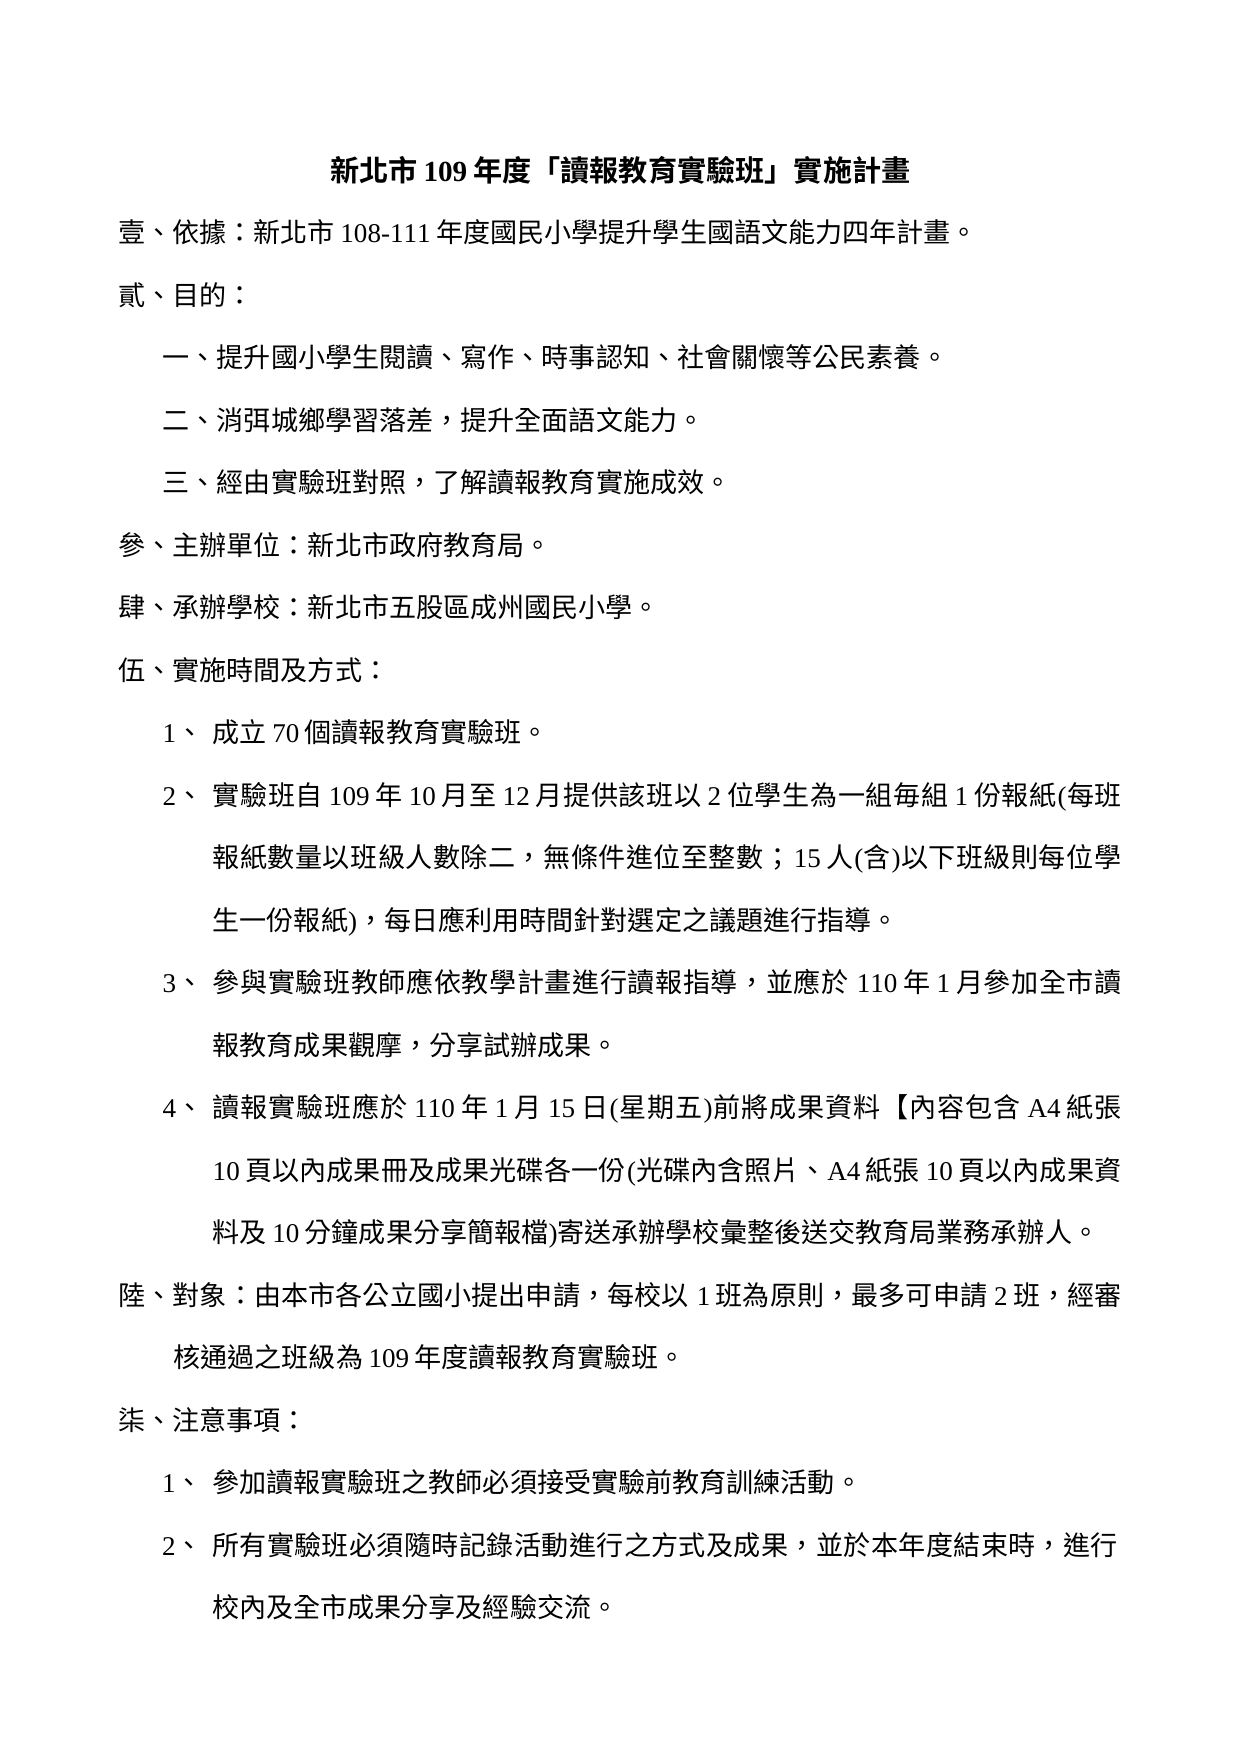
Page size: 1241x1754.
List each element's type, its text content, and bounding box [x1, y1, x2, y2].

text 伍、實施時間及方式： [118, 627, 1122, 689]
text 一、提升國小學生閱讀、寫作、時事認知、社會關懷等公民素養。 [162, 314, 1122, 377]
text 陸、對象：由本市各公立國小提出申請，每校以1班為原則，最多可申請2班，經審核通過之班級為109年度讀報教育實驗班。 [118, 1252, 1122, 1377]
text 三、經由實驗班對照，了解讀報教育實施成效。 [162, 439, 1122, 502]
list 讀報實驗班應於110年1月15日(星期五)前將成果資料【內容包含A4紙張10頁以內成果冊及成果光碟各一份(光碟內含照片、A4紙張10頁以內成果資料及10分鐘成果分享簡報檔)寄送承辦學校彙整後送交教育局業務承辦人。 [162, 1064, 1122, 1252]
text 肆、承辦學校：新北市五股區成州國民小學。 [118, 564, 1122, 627]
text 壹、依據：新北市108-111年度國民小學提升學生國語文能力四年計畫。 [118, 189, 1122, 252]
list 實驗班自109年10月至12月提供該班以2位學生為一組毎組1份報紙(每班報紙數量以班級人數除二，無條件進位至整數；15人(含)以下班級則每位學生一份報紙)，每日應利用時間針對選定之議題進行指導。 [162, 752, 1122, 939]
list 參與實驗班教師應依教學計畫進行讀報指導，並應於110年1月參加全市讀報教育成果觀摩，分享試辦成果。 [162, 939, 1122, 1064]
text 參、主辦單位：新北市政府教育局。 [118, 502, 1122, 564]
list 參加讀報實驗班之教師必須接受實驗前教育訓練活動。 [162, 1439, 1122, 1502]
text 貳、目的： [118, 252, 1122, 314]
text 二、消弭城鄉學習落差，提升全面語文能力。 [162, 377, 1122, 439]
text 新北市109年度「讀報教育實驗班」實施計畫 [118, 127, 1122, 189]
text 柒、注意事項： [118, 1377, 1122, 1439]
list 所有實驗班必須隨時記錄活動進行之方式及成果，並於本年度結束時，進行校內及全市成果分享及經驗交流。 [162, 1502, 1122, 1627]
list 成立70個讀報教育實驗班。 [162, 689, 1122, 752]
